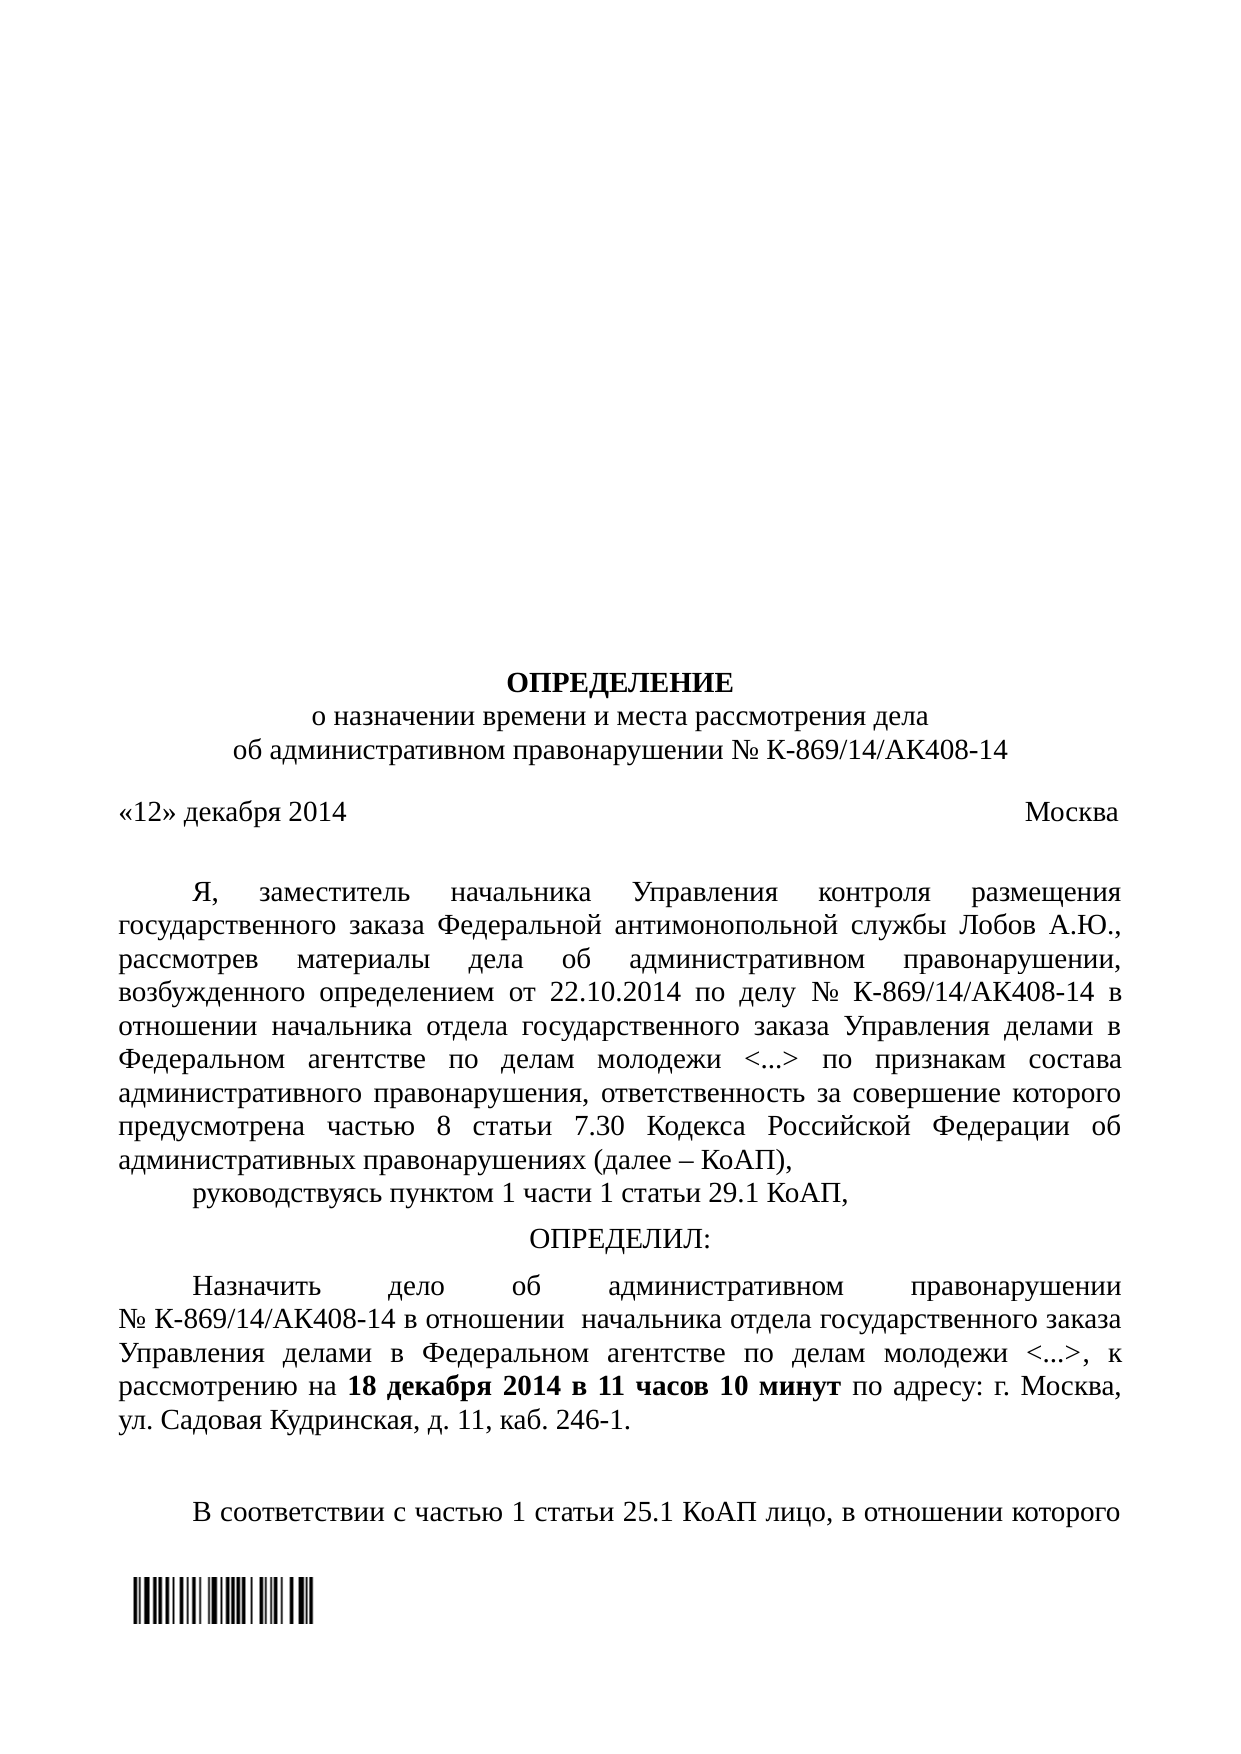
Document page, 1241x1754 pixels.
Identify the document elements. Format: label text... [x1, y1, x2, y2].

text Я, заместитель начальника Управления контроля размещения государственного заказа Федеральной антимонопольной службы Лобов А.Ю., рассмотрев материалы дела об административном правонарушении, возбужденного определением от 22.10.2014 по делу № К-869/14/АК408-14 в отношении начальника отдела государственного заказа Управления делами в Федеральном агентстве по делам молодежи <...> по признакам состава административного правонарушения, ответственность за совершение которого предусмотрена частью 8 статьи 7.30 Кодекса Российской Федерации об административных правонарушениях (далее – КоАП), [118, 874, 1122, 1176]
text руководствуясь пунктом 1 части 1 статьи 29.1 КоАП, [118, 1176, 1122, 1209]
text о назначении времени и места рассмотрения дела [118, 698, 1122, 732]
text «12» декабря 2014 Москва [118, 794, 1122, 828]
picture [118, 1577, 331, 1624]
text ОПРЕДЕЛИЛ: [118, 1222, 1122, 1255]
text В соответствии с частью 1 статьи 25.1 КоАП лицо, в отношении которого [118, 1494, 1122, 1527]
subtitle ОПРЕДЕЛЕНИЕ [118, 665, 1122, 698]
text Назначить дело об административном правонарушении № К-869/14/АК408-14 в отношении начальника отдела государственного заказа Управления делами в Федеральном агентстве по делам молодежи <...>, к рассмотрению на 18 декабря 2014 в 11 часов 10 минут по адресу: г. Москва, ул. Садовая Кудринская, д. 11, каб. 246-1. [118, 1268, 1122, 1435]
text об административном правонарушении № К-869/14/АК408-14 [118, 732, 1122, 765]
